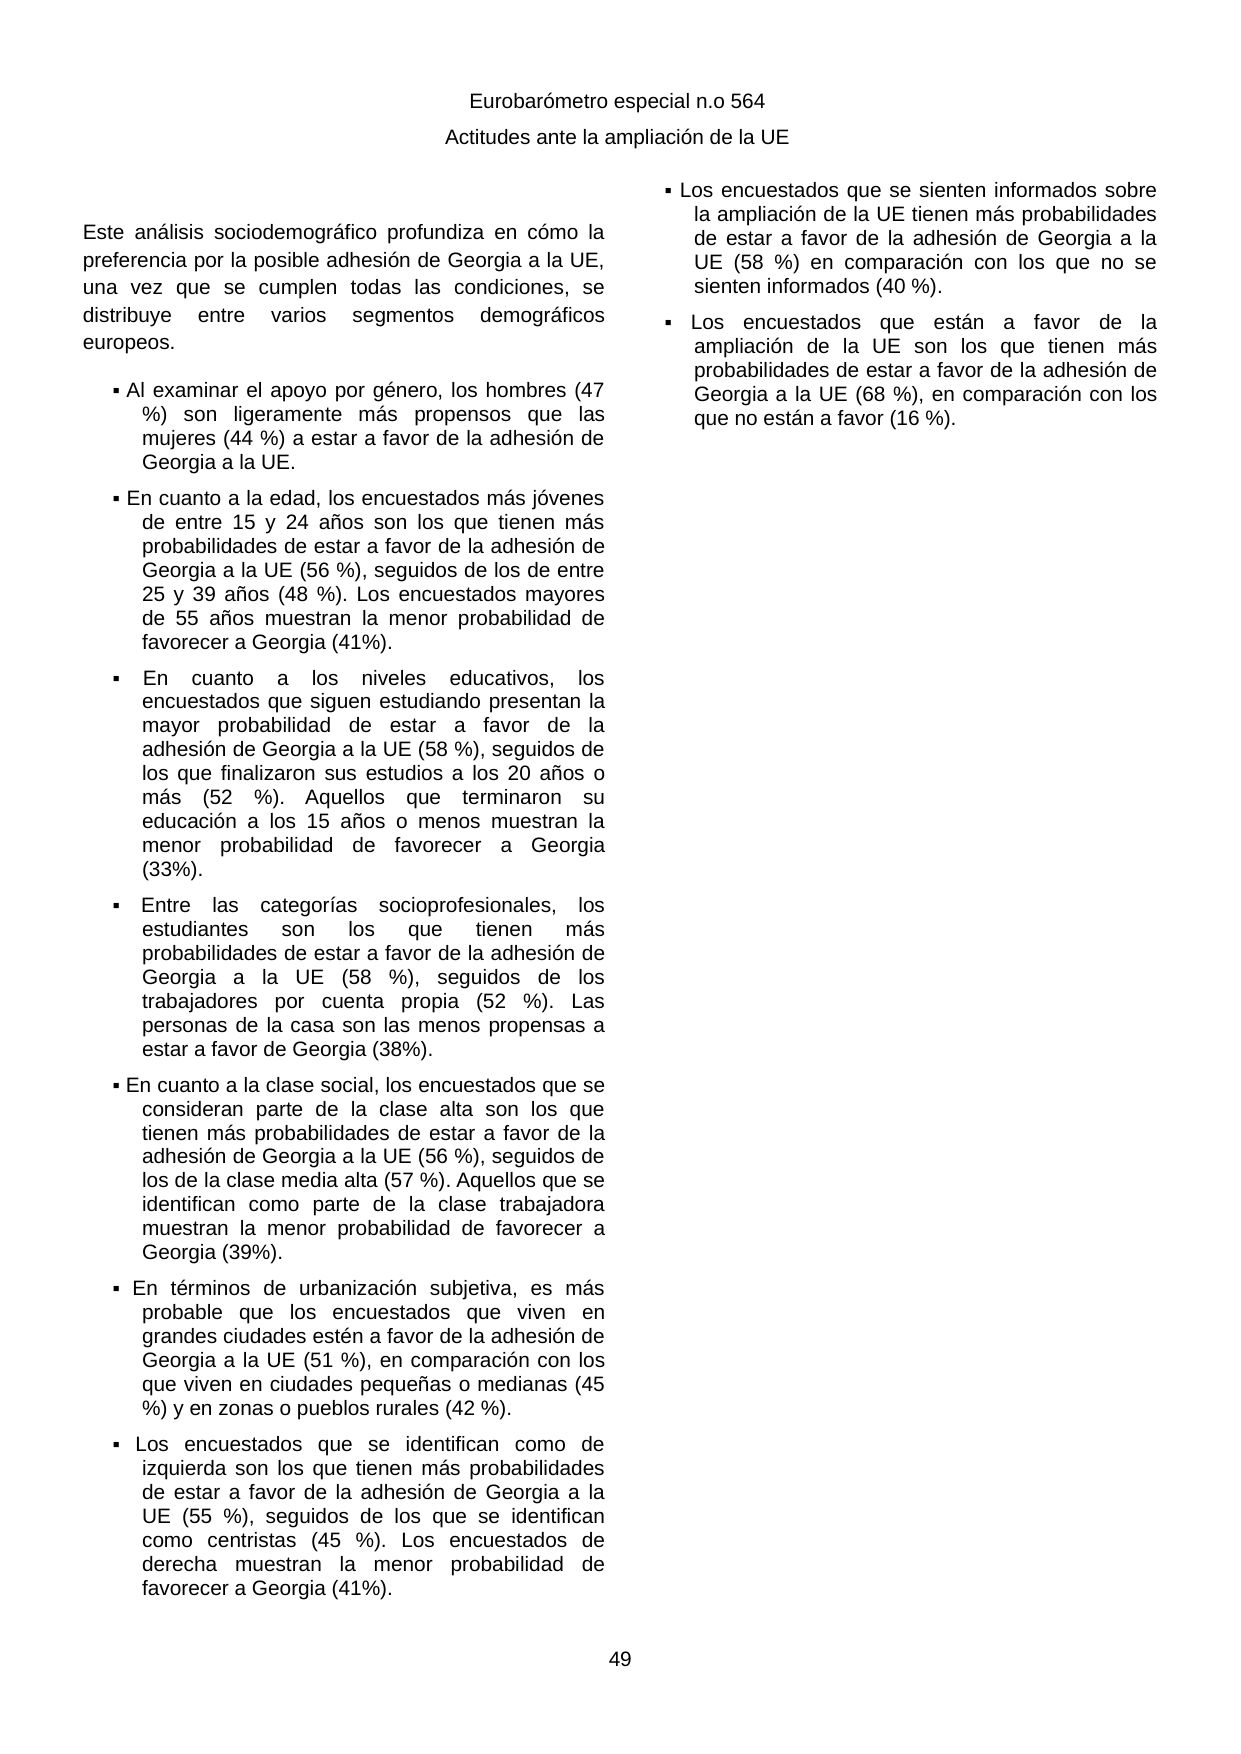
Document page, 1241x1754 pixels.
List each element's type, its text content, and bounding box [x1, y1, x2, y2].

text ▪ En términos de urbanización subjetiva, es más probable que los encuestados que viven en grandes ciudades estén a favor de la adhesión de Georgia a la UE (51 %), en comparación con los que viven en ciudades pequeñas o medianas (45 %) y en zonas o pueblos rurales (42 %). [112, 1276, 605, 1420]
text ▪ Los encuestados que se sienten informados sobre la ampliación de la UE tienen más probabilidades de estar a favor de la adhesión de Georgia a la UE (58 %) en comparación con los que no se sienten informados (40 %). [664, 178, 1157, 298]
text ▪ Entre las categorías socioprofesionales, los estudiantes son los que tienen más probabilidades de estar a favor de la adhesión de Georgia a la UE (58 %), seguidos de los trabajadores por cuenta propia (52 %). Las personas de la casa son las menos propensas a estar a favor de Georgia (38%). [112, 893, 605, 1061]
text ▪ Al examinar el apoyo por género, los hombres (47 %) son ligeramente más propensos que las mujeres (44 %) a estar a favor de la adhesión de Georgia a la UE. [112, 378, 605, 474]
text ▪ En cuanto a los niveles educativos, los encuestados que siguen estudiando presentan la mayor probabilidad de estar a favor de la adhesión de Georgia a la UE (58 %), seguidos de los que finalizaron sus estudios a los 20 años o más (52 %). Aquellos que terminaron su educación a los 15 años o menos muestran la menor probabilidad de favorecer a Georgia (33%). [112, 665, 605, 881]
text ▪ En cuanto a la edad, los encuestados más jóvenes de entre 15 y 24 años son los que tienen más probabilidades de estar a favor de la adhesión de Georgia a la UE (56 %), seguidos de los de entre 25 y 39 años (48 %). Los encuestados mayores de 55 años muestran la menor probabilidad de favorecer a Georgia (41%). [112, 486, 605, 653]
text ▪ Los encuestados que se identifican como de izquierda son los que tienen más probabilidades de estar a favor de la adhesión de Georgia a la UE (55 %), seguidos de los que se identifican como centristas (45 %). Los encuestados de derecha muestran la menor probabilidad de favorecer a Georgia (41%). [112, 1432, 605, 1599]
text ▪ Los encuestados que están a favor de la ampliación de la UE son los que tienen más probabilidades de estar a favor de la adhesión de Georgia a la UE (68 %), en comparación con los que no están a favor (16 %). [664, 309, 1157, 429]
text ▪ En cuanto a la clase social, los encuestados que se consideran parte de la clase alta son los que tienen más probabilidades de estar a favor de la adhesión de Georgia a la UE (56 %), seguidos de los de la clase media alta (57 %). Aquellos que se identifican como parte de la clase trabajadora muestran la menor probabilidad de favorecer a Georgia (39%). [112, 1072, 605, 1264]
text Este análisis sociodemográfico profundiza en cómo la preferencia por la posible adhesión de Georgia a la UE, una vez que se cumplen todas las condiciones, se distribuye entre varios segmentos demográficos europeos. [83, 220, 605, 354]
